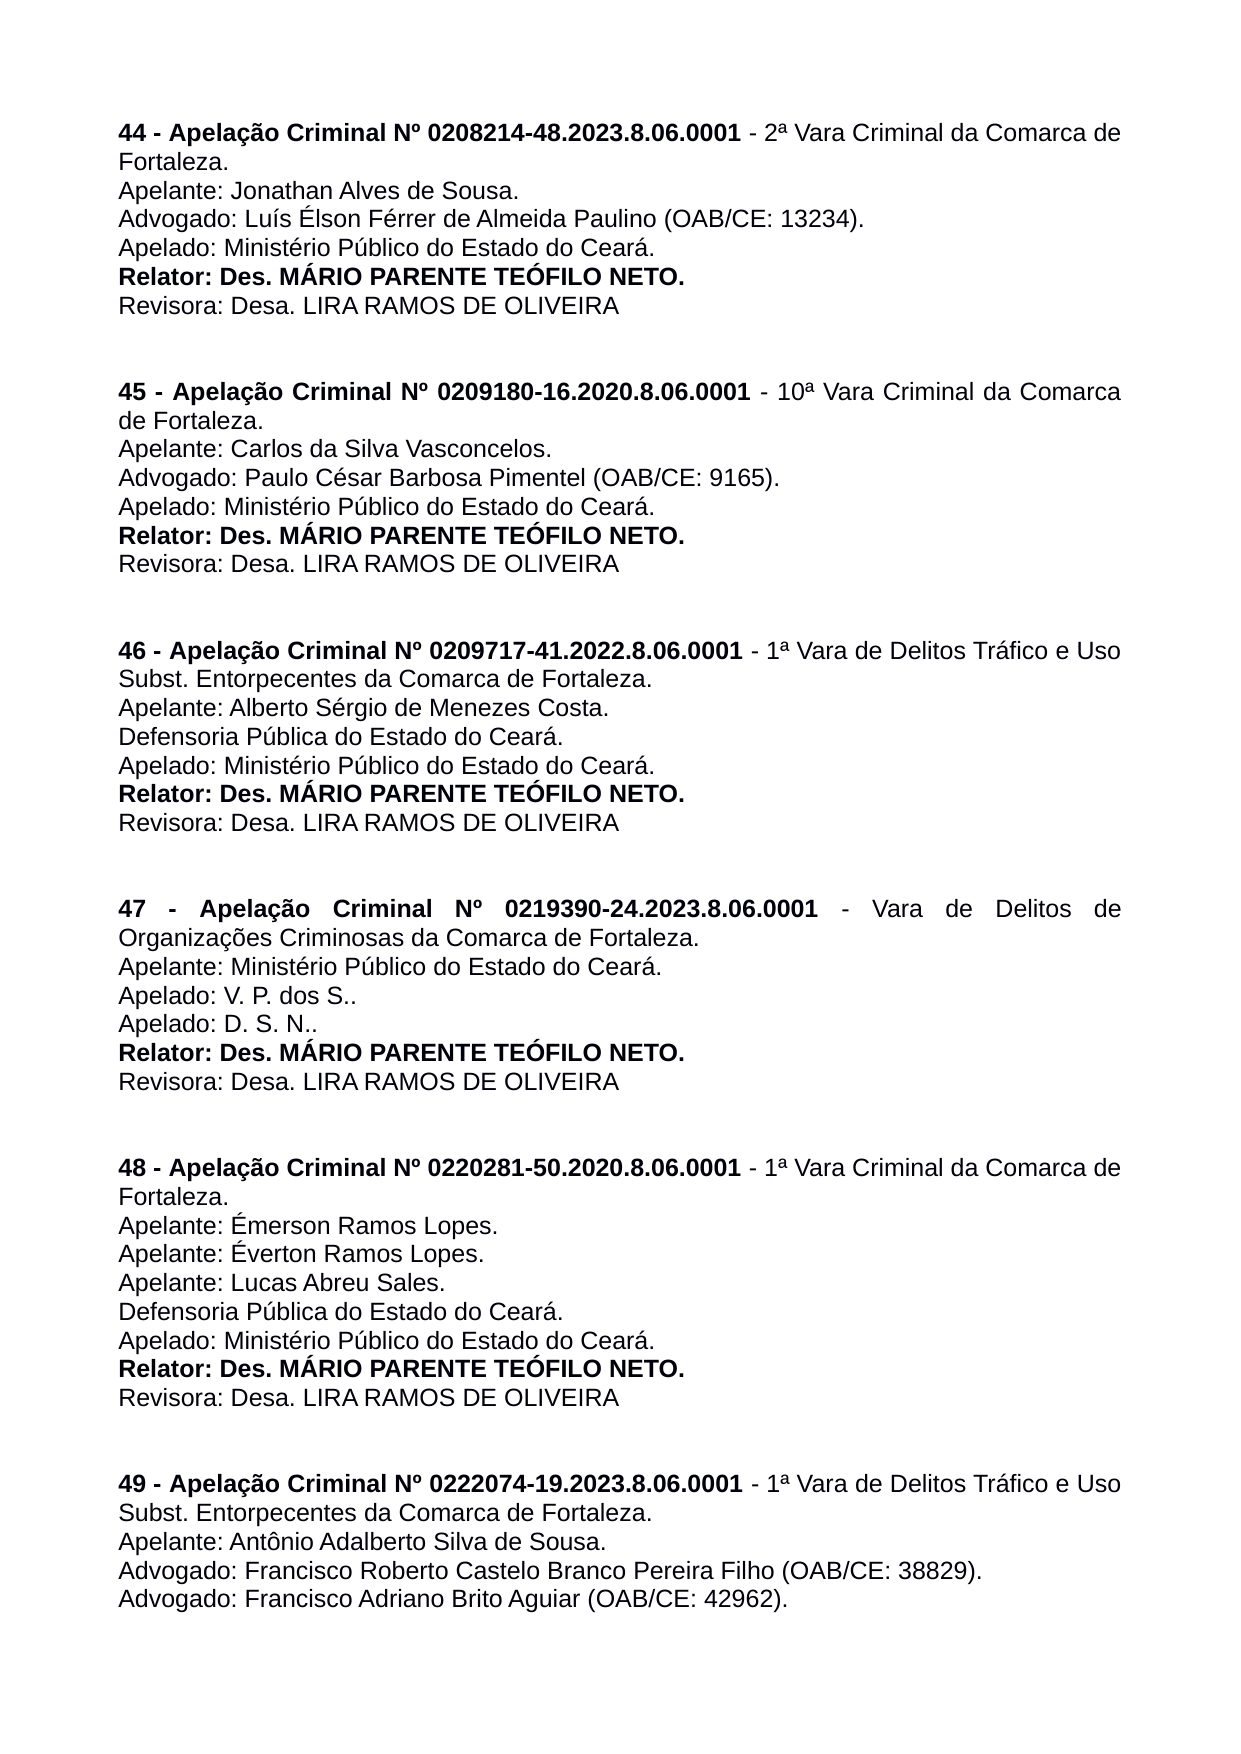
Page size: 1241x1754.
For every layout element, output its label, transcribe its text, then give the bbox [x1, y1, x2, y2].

text Defensoria Pública do Estado do Ceará. [118, 722, 1122, 751]
text Apelado: Ministério Público do Estado do Ceará. [118, 233, 1122, 262]
text Apelante: Lucas Abreu Sales. [118, 1268, 1122, 1297]
text Apelado: D. S. N.. [118, 1009, 1122, 1038]
text 47 - Apelação Criminal Nº 0219390-24.2023.8.06.0001 - Vara de Delitos de Organizações Criminosas da Comarca de Fortaleza. [118, 894, 1122, 952]
text Advogado: Francisco Adriano Brito Aguiar (OAB/CE: 42962). [118, 1584, 1122, 1613]
text Relator: Des. MÁRIO PARENTE TEÓFILO NETO. [118, 779, 1122, 808]
text Apelante: Alberto Sérgio de Menezes Costa. [118, 693, 1122, 722]
text Revisora: Desa. LIRA RAMOS DE OLIVEIRA [118, 1067, 1122, 1096]
text Apelante: Émerson Ramos Lopes. [118, 1211, 1122, 1239]
text Apelado: Ministério Público do Estado do Ceará. [118, 751, 1122, 779]
text Apelante: Jonathan Alves de Sousa. [118, 176, 1122, 204]
text Advogado: Francisco Roberto Castelo Branco Pereira Filho (OAB/CE: 38829). [118, 1556, 1122, 1584]
text Apelante: Antônio Adalberto Silva de Sousa. [118, 1527, 1122, 1556]
text Revisora: Desa. LIRA RAMOS DE OLIVEIRA [118, 808, 1122, 837]
text Defensoria Pública do Estado do Ceará. [118, 1297, 1122, 1326]
text 49 - Apelação Criminal Nº 0222074-19.2023.8.06.0001 - 1ª Vara de Delitos Tráfico e Uso Subst. Entorpecentes da Comarca de Fortaleza. [118, 1469, 1122, 1527]
text Revisora: Desa. LIRA RAMOS DE OLIVEIRA [118, 1383, 1122, 1412]
text 45 - Apelação Criminal Nº 0209180-16.2020.8.06.0001 - 10ª Vara Criminal da Comarca de Fortaleza. [118, 377, 1122, 434]
text 44 - Apelação Criminal Nº 0208214-48.2023.8.06.0001 - 2ª Vara Criminal da Comarca de Fortaleza. [118, 118, 1122, 176]
text 48 - Apelação Criminal Nº 0220281-50.2020.8.06.0001 - 1ª Vara Criminal da Comarca de Fortaleza. [118, 1153, 1122, 1211]
text Relator: Des. MÁRIO PARENTE TEÓFILO NETO. [118, 521, 1122, 549]
text Relator: Des. MÁRIO PARENTE TEÓFILO NETO. [118, 1038, 1122, 1067]
text Apelante: Ministério Público do Estado do Ceará. [118, 952, 1122, 981]
text Relator: Des. MÁRIO PARENTE TEÓFILO NETO. [118, 1354, 1122, 1383]
text Revisora: Desa. LIRA RAMOS DE OLIVEIRA [118, 549, 1122, 578]
text Relator: Des. MÁRIO PARENTE TEÓFILO NETO. [118, 262, 1122, 291]
text Apelado: Ministério Público do Estado do Ceará. [118, 1326, 1122, 1354]
text Advogado: Paulo César Barbosa Pimentel (OAB/CE: 9165). [118, 463, 1122, 492]
text Apelado: Ministério Público do Estado do Ceará. [118, 492, 1122, 521]
text Apelante: Éverton Ramos Lopes. [118, 1239, 1122, 1268]
text Advogado: Luís Élson Férrer de Almeida Paulino (OAB/CE: 13234). [118, 204, 1122, 233]
text Apelado: V. P. dos S.. [118, 981, 1122, 1009]
text 46 - Apelação Criminal Nº 0209717-41.2022.8.06.0001 - 1ª Vara de Delitos Tráfico e Uso Subst. Entorpecentes da Comarca de Fortaleza. [118, 636, 1122, 693]
text Revisora: Desa. LIRA RAMOS DE OLIVEIRA [118, 291, 1122, 319]
text Apelante: Carlos da Silva Vasconcelos. [118, 434, 1122, 463]
